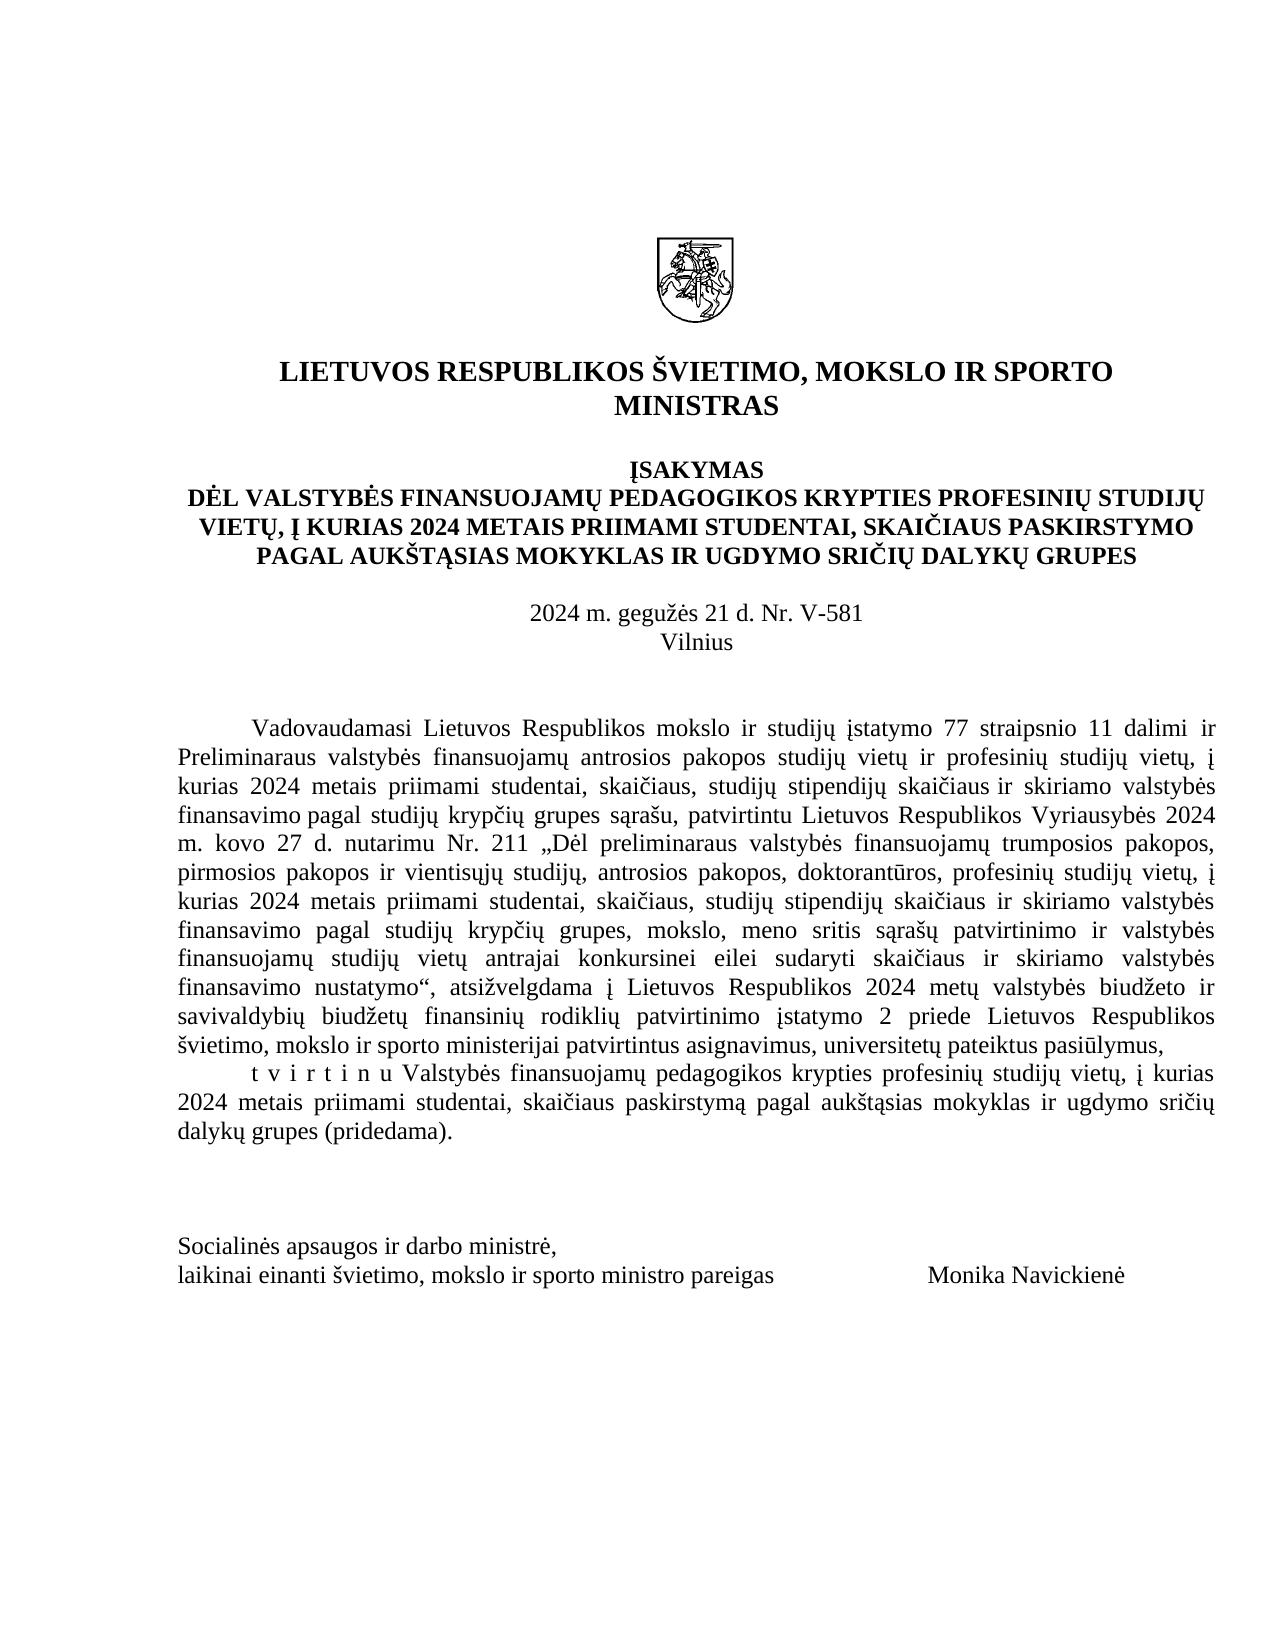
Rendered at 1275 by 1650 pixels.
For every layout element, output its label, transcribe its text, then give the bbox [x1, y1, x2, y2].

text Vilnius [177, 627, 1216, 656]
text Socialinės apsaugos ir darbo ministrė, [177, 1231, 1216, 1260]
text LIETUVOS RESPUBLIKOS ŠVIETIMO, MOKSLO IR SPORTO [177, 354, 1216, 388]
text laikinai einanti švietimo, mokslo ir sporto ministro pareigas Monika Navickienė [177, 1260, 1216, 1288]
text ĮSAKYMAS [177, 455, 1216, 483]
text t v i r t i n u Valstybės finansuojamų pedagogikos krypties profesinių studijų vietų, į kurias 2024 metais priimami studentai, skaičiaus paskirstymą pagal aukštąsias mokyklas ir ugdymo sričių dalykų grupes (pridedama). [177, 1058, 1216, 1145]
text MINISTRAS [177, 388, 1216, 421]
text Vadovaudamasi Lietuvos Respublikos mokslo ir studijų įstatymo 77 straipsnio 11 dalimi ir Preliminaraus valstybės finansuojamų antrosios pakopos studijų vietų ir profesinių studijų vietų, į kurias 2024 metais priimami studentai, skaičiaus, studijų stipendijų skaičiaus ir skiriamo valstybės finansavimo pagal studijų krypčių grupes sąrašu, patvirtintu Lietuvos Respublikos Vyriausybės 2024 m. kovo 27 d. nutarimu Nr. 211 „Dėl preliminaraus valstybės finansuojamų trumposios pakopos, pirmosios pakopos ir vientisųjų studijų, antrosios pakopos, doktorantūros, profesinių studijų vietų, į kurias 2024 metais priimami studentai, skaičiaus, studijų stipendijų skaičiaus ir skiriamo valstybės finansavimo pagal studijų krypčių grupes, mokslo, meno sritis sąrašų patvirtinimo ir valstybės finansuojamų studijų vietų antrajai konkursinei eilei sudaryti skaičiaus ir skiriamo valstybės finansavimo nustatymo“, atsižvelgdama į Lietuvos Respublikos 2024 metų valstybės biudžeto ir savivaldybių biudžetų finansinių rodiklių patvirtinimo įstatymo 2 priede Lietuvos Respublikos švietimo, mokslo ir sporto ministerijai patvirtintus asignavimus, universitetų pateiktus pasiūlymus, [177, 713, 1216, 1058]
subtitle 2024 m. gegužės 21 d. Nr. V-581 [177, 598, 1216, 627]
text DĖL VALSTYBĖS FINANSUOJAMŲ PEDAGOGIKOS KRYPTIES PROFESINIŲ STUDIJŲ VIETŲ, Į KURIAS 2024 METAIS PRIIMAMI STUDENTAI, SKAIČIAUS PASKIRSTYMO PAGAL AUKŠTĄSIAS MOKYKLAS ir Ugdymo sričių dalykų grupes [177, 483, 1216, 570]
